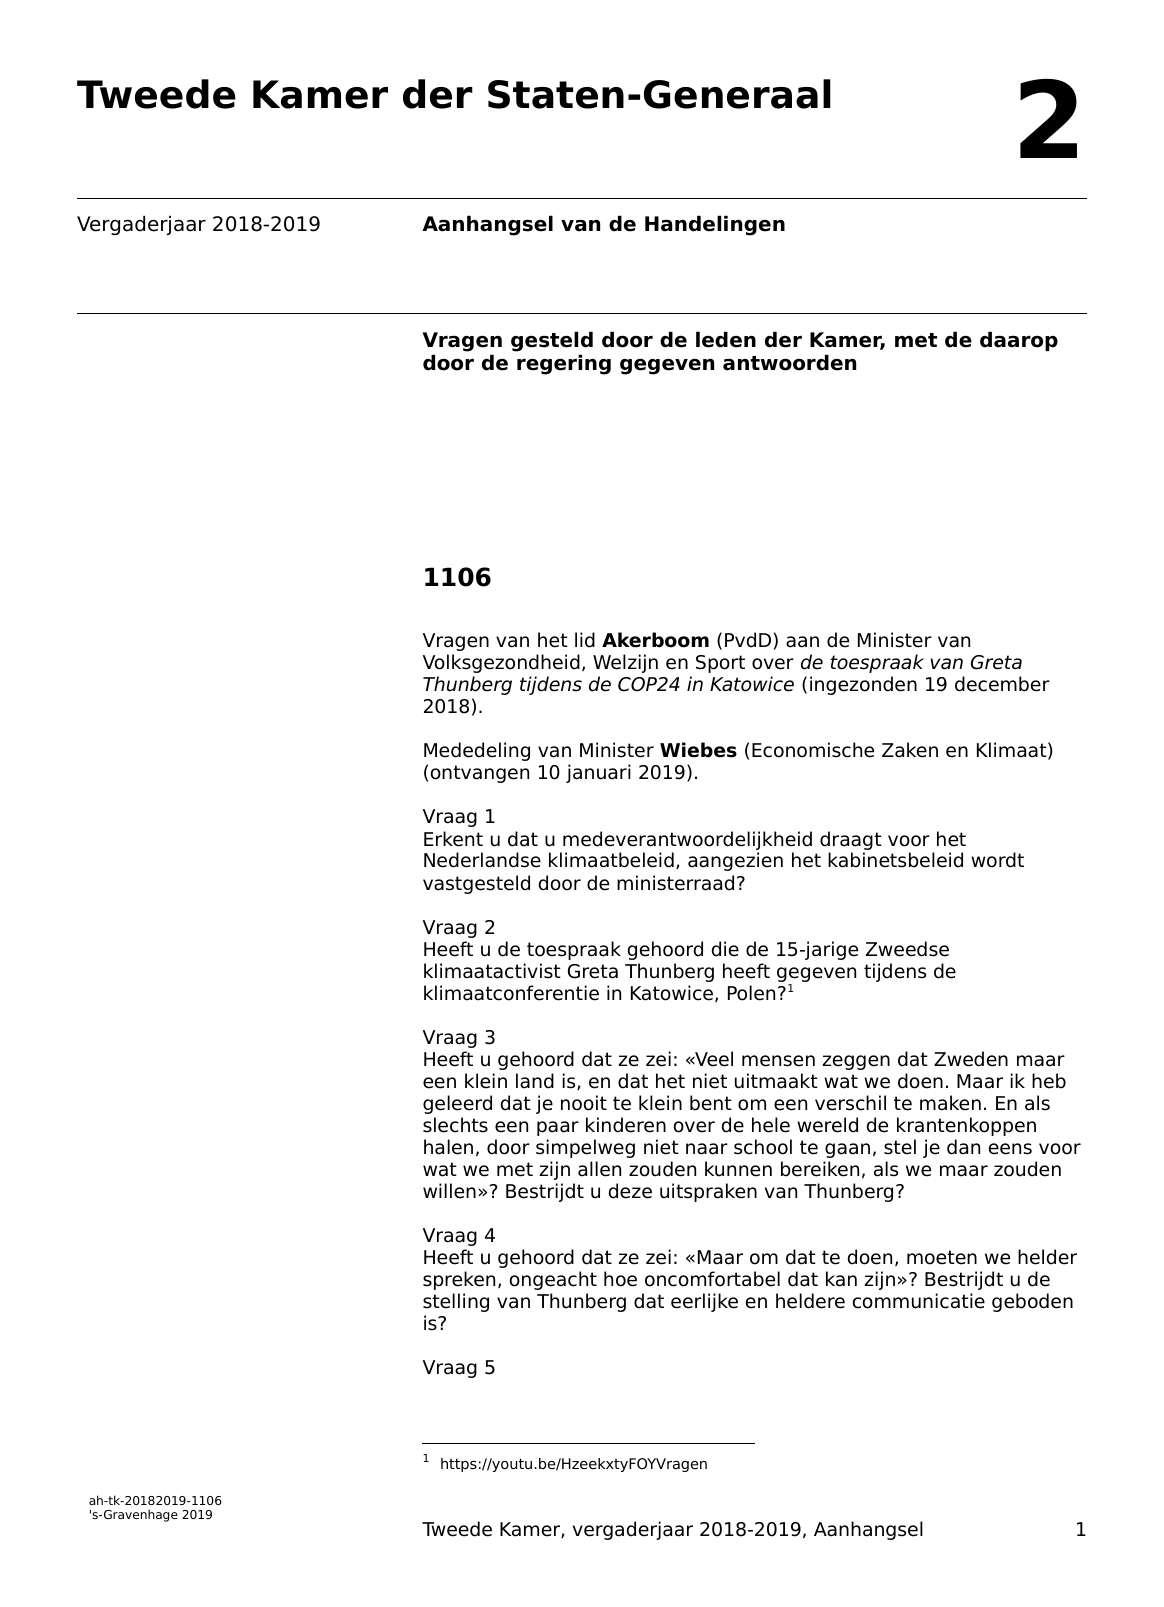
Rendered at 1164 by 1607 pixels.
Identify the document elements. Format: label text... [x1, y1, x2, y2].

table_header Tweede Kamer der Staten-Generaal [77, 59, 886, 198]
text Vraag 2 [422, 917, 1087, 938]
table_header 2 [886, 59, 1087, 198]
text Heeft u gehoord dat ze zei: «Maar om dat te doen, moeten we helder spreken, ongeacht hoe oncomfortabel dat kan zijn»? Bestrijdt u de stelling van Thunberg dat eerlijke en heldere communicatie geboden is? [422, 1247, 1087, 1334]
table_cell Vergaderjaar 2018-2019 [77, 199, 422, 313]
text Heeft u gehoord dat ze zei: «Veel mensen zeggen dat Zweden maar een klein land is, en dat het niet uitmaakt wat we doen. Maar ik heb geleerd dat je nooit te klein bent om een verschil te maken. En als slechts een paar kinderen over de hele wereld de krantenkoppen halen, door simpelweg niet naar school te gaan, stel je dan eens voor wat we met zijn allen zouden kunnen bereiken, als we maar zouden willen»? Bestrijdt u deze uitspraken van Thunberg? [422, 1049, 1087, 1202]
text 1106 [422, 563, 1087, 592]
text Mededeling van Minister Wiebes (Economische Zaken en Klimaat) (ontvangen 10 januari 2019). [422, 740, 1087, 784]
table_cell [77, 314, 422, 375]
text Heeft u de toespraak gehoord die de 15-jarige Zweedse klimaatactivist Greta Thunberg heeft gegeven tijdens de klimaatconferentie in Katowice, Polen? [422, 938, 1087, 1004]
table_cell Aanhangsel van de Handelingen [422, 199, 1087, 313]
text Vraag 1 [422, 806, 1087, 828]
text https://youtu.be/HzeekxtyFOYVragen [422, 1452, 1087, 1474]
text Vragen van het lid Akerboom (PvdD) aan de Minister van Volksgezondheid, Welzijn en Sport over de toespraak van Greta Thunberg tijdens de COP24 in Katowice (ingezonden 19 december 2018). [422, 630, 1087, 718]
table_cell Vragen gesteld door de leden der Kamer, met de daarop door de regering gegeven antwoorden [422, 314, 1087, 375]
text ah-tk-20182019-1106 [88, 1494, 323, 1508]
text Vraag 3 [422, 1027, 1087, 1049]
text Vraag 5 [422, 1357, 1087, 1379]
text Vraag 4 [422, 1225, 1087, 1247]
text 's-Gravenhage 2019 [88, 1508, 323, 1522]
text Erkent u dat u medeverantwoordelijkheid draagt voor het Nederlandse klimaatbeleid, aangezien het kabinetsbeleid wordt vastgesteld door de ministerraad? [422, 828, 1087, 894]
